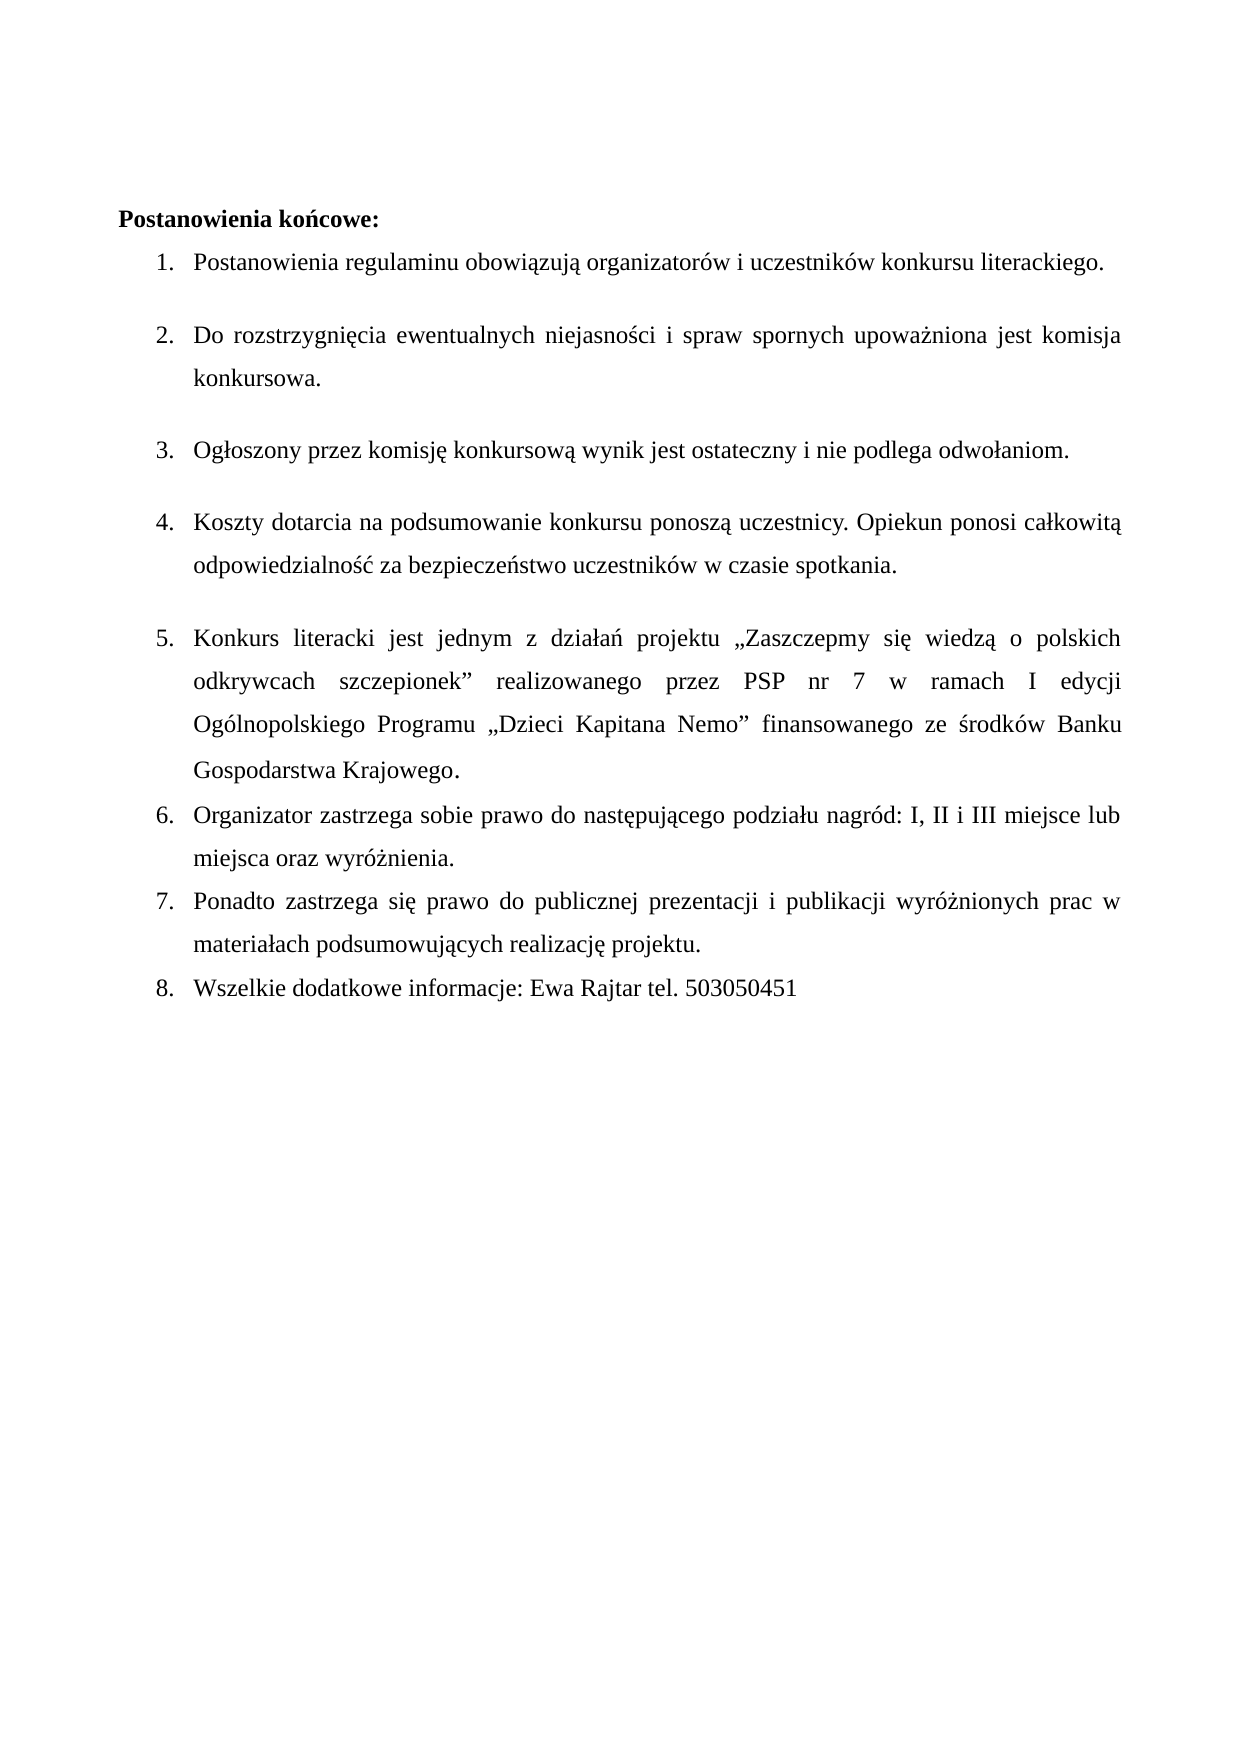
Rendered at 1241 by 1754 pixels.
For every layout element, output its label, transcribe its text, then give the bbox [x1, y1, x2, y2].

list Ogłoszony przez komisję konkursową wynik jest ostateczny i nie podlega odwołaniom. [156, 435, 1122, 464]
text Postanowienia końcowe: [118, 204, 1122, 233]
list Organizator zastrzega sobie prawo do następującego podziału nagród: I, II i III miejsce lub miejsca oraz wyróżnienia. [156, 800, 1122, 872]
list Postanowienia regulaminu obowiązują organizatorów i uczestników konkursu literackiego. [156, 247, 1122, 276]
list Koszty dotarcia na podsumowanie konkursu ponoszą uczestnicy. Opiekun ponosi całkowitą odpowiedzialność za bezpieczeństwo uczestników w czasie spotkania. [156, 507, 1122, 579]
list Ponadto zastrzega się prawo do publicznej prezentacji i publikacji wyróżnionych prac w materiałach podsumowujących realizację projektu. [156, 886, 1122, 958]
list Wszelkie dodatkowe informacje: Ewa Rajtar tel. 503050451 [156, 973, 1122, 1001]
list Konkurs literacki jest jednym z działań projektu „Zaszczepmy się wiedzą o polskich odkrywcach szczepionek” realizowanego przez PSP nr 7 w ramach I edycji Ogólnopolskiego Programu „Dzieci Kapitana Nemo” finansowanego ze środków Banku Gospodarstwa Krajowego. [156, 623, 1122, 784]
list Do rozstrzygnięcia ewentualnych niejasności i spraw spornych upoważniona jest komisja konkursowa. [156, 320, 1122, 392]
